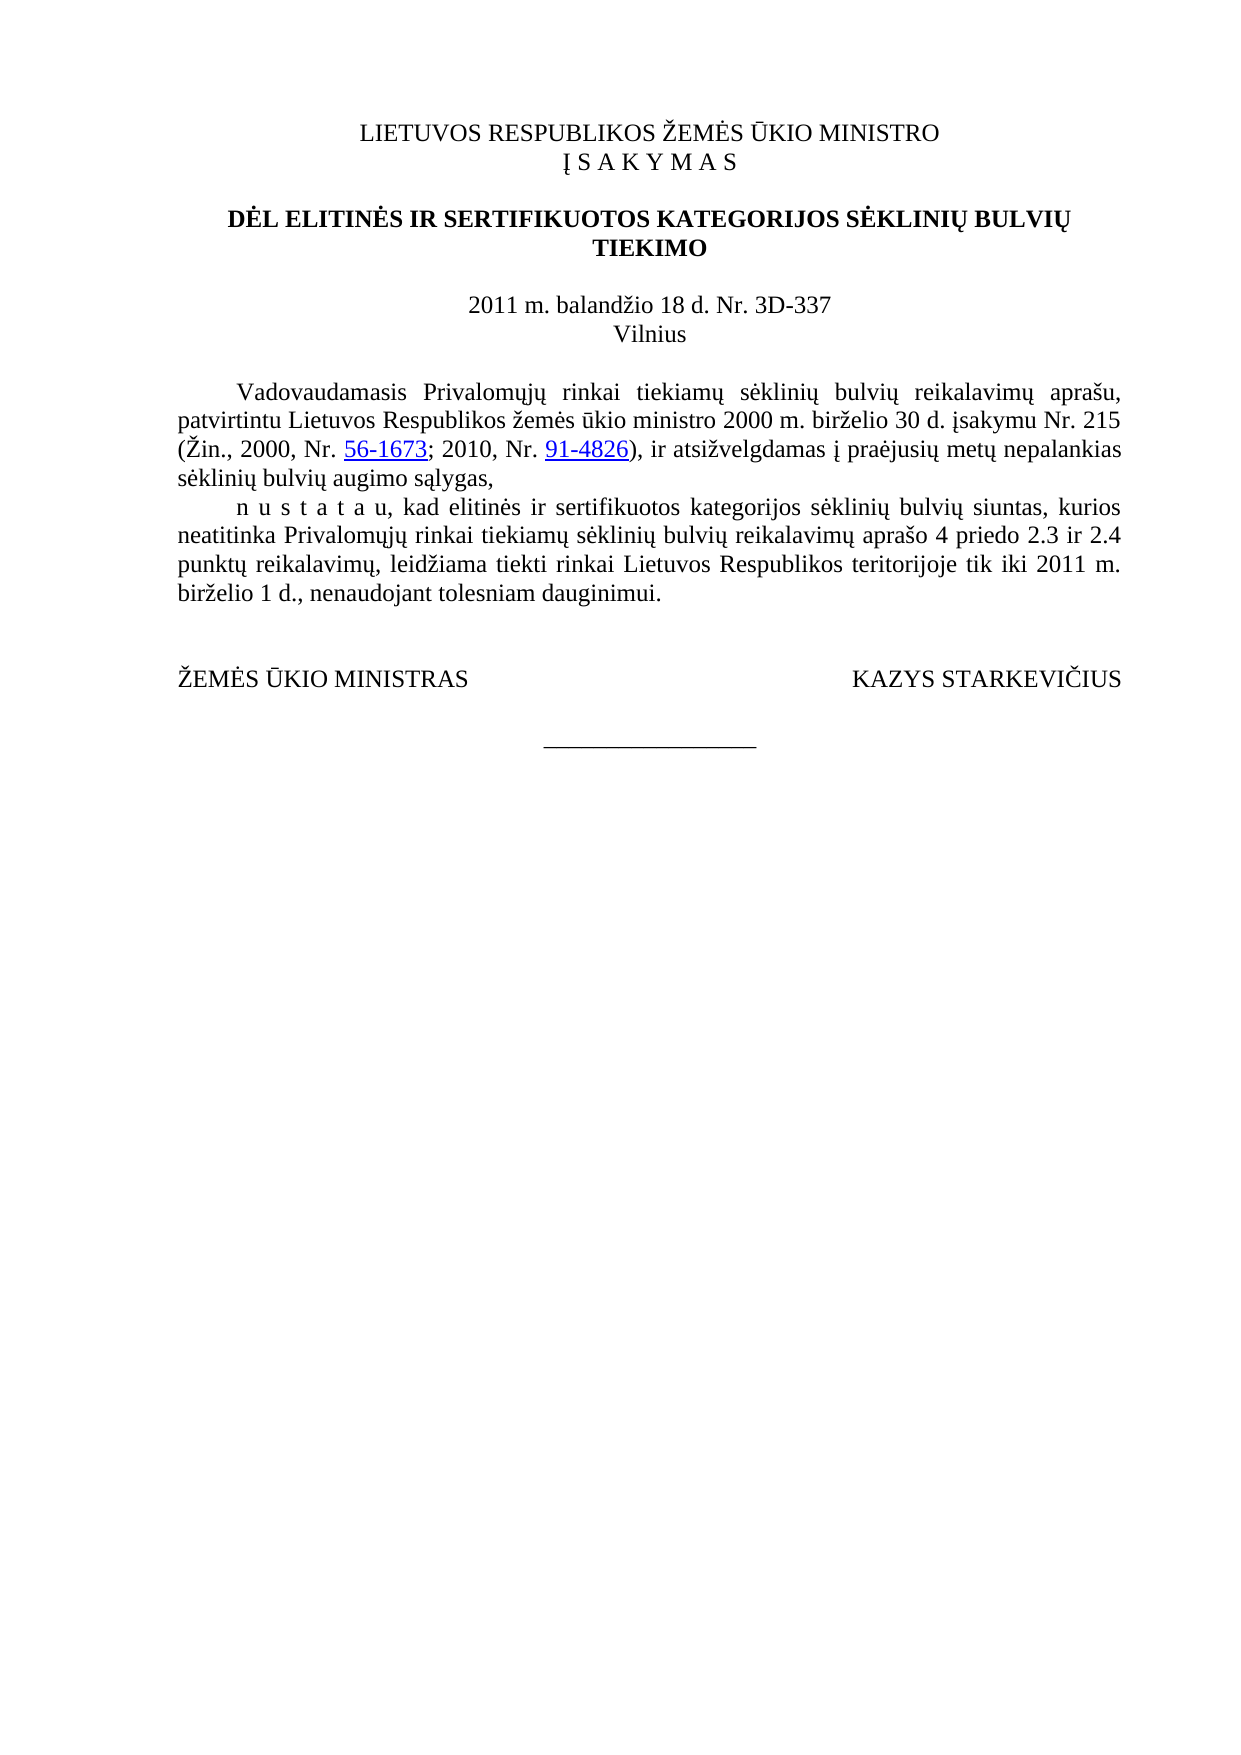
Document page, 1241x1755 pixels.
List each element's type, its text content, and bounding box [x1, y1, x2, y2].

text į s a k y m a s [177, 147, 1122, 176]
text DĖL ELITINĖS IR SERTIFIKUOTOS KATEGORIJOS SĖKLINIŲ BULVIŲ TIEKIMO [177, 204, 1122, 262]
text Vadovaudamasis Privalomųjų rinkai tiekiamų sėklinių bulvių reikalavimų aprašu, patvirtintu Lietuvos Respublikos žemės ūkio ministro 2000 m. birželio 30 d. įsakymu Nr. 215 (Žin., 2000, Nr. 56-1673; 2010, Nr. 91-4826), ir atsižvelgdamas į praėjusių metų nepalankias sėklinių bulvių augimo sąlygas, [177, 377, 1122, 492]
text LIETUVOS RESPUBLIKOS ŽEMĖS ŪKIO MINISTRO [177, 118, 1122, 147]
text Vilnius [177, 319, 1122, 348]
text n u s t a t a u, kad elitinės ir sertifikuotos kategorijos sėklinių bulvių siuntas, kurios neatitinka Privalomųjų rinkai tiekiamų sėklinių bulvių reikalavimų aprašo 4 priedo 2.3 ir 2.4 punktų reikalavimų, leidžiama tiekti rinkai Lietuvos Respublikos teritorijoje tik iki 2011 m. birželio 1 d., nenaudojant tolesniam dauginimui. [177, 492, 1122, 607]
text Žemės ūkio ministras Kazys Starkevičius [177, 664, 1122, 693]
text _________________ [177, 722, 1122, 751]
text 2011 m. balandžio 18 d. Nr. 3D-337 [177, 291, 1122, 319]
